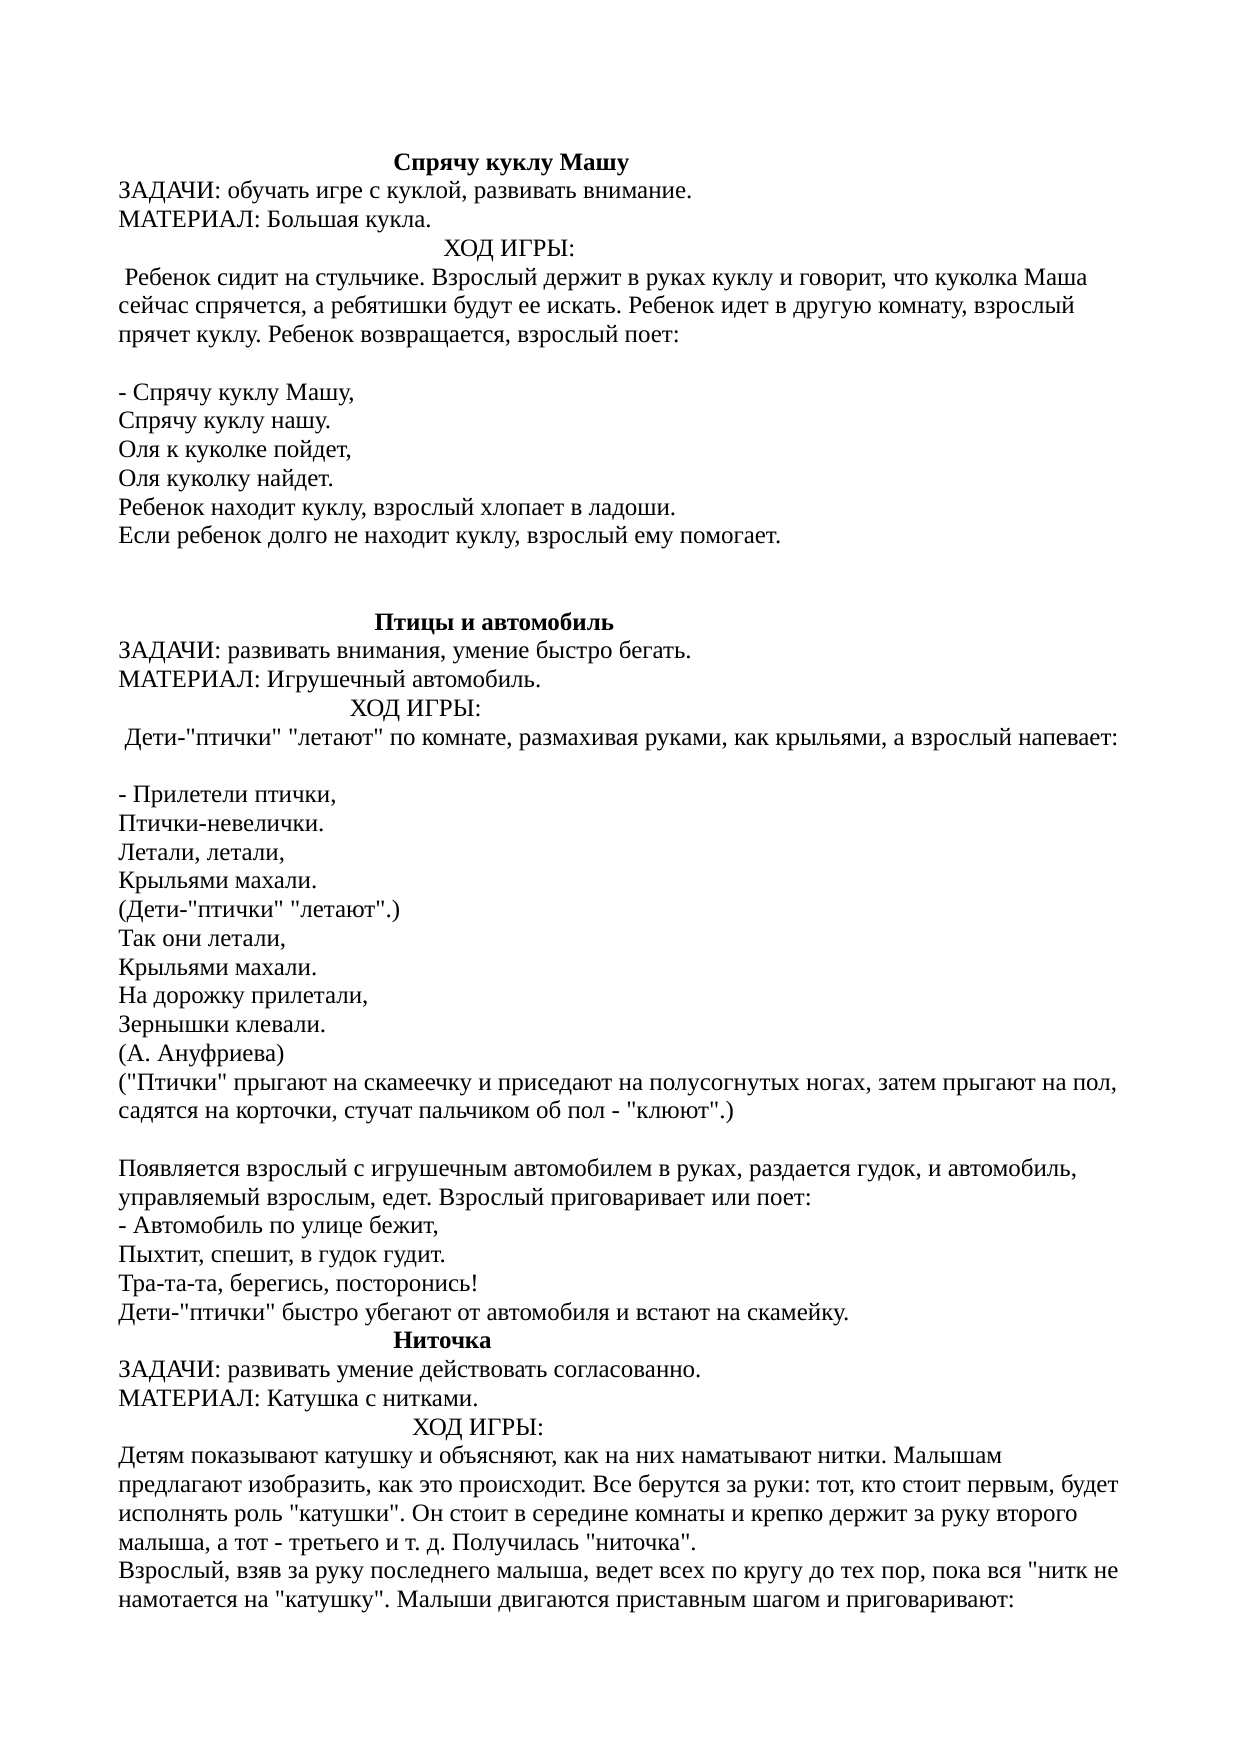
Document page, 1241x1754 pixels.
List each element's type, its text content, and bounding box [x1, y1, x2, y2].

text ЗАДАЧИ: развивать внимания, умение быстро бегать. [118, 636, 1122, 664]
text Появляется взрослый с игрушечным автомобилем в руках, раздается гудок, и автомобиль, управляемый взрослым, едет. Взрослый приговаривает или поет: [118, 1153, 1122, 1211]
text (Дети-"птички" "летают".) [118, 894, 1122, 923]
text Зернышки клевали. [118, 1009, 1122, 1038]
text Так они летали, [118, 923, 1122, 952]
text - Автомобиль по улице бежит, [118, 1211, 1122, 1239]
text Если ребенок долго не находит куклу, взрослый ему помогает. [118, 521, 1122, 549]
text ЗАДАЧИ: развивать умение действовать согласованно. [118, 1354, 1122, 1383]
text Крыльями махали. [118, 866, 1122, 894]
text ХОД ИГРЫ: [118, 693, 1122, 722]
text Спрячу куклу нашу. [118, 406, 1122, 434]
text МАТЕРИАЛ: Большая кукла. [118, 204, 1122, 233]
text Дети-"птички" быстро убегают от автомобиля и встают на скамейку. [118, 1297, 1122, 1326]
text - Прилетели птички, [118, 779, 1122, 808]
text Пыхтит, спешит, в гудок гудит. [118, 1239, 1122, 1268]
text Оля куколку найдет. [118, 463, 1122, 492]
text Птицы и автомобиль [118, 607, 1122, 636]
text МАТЕРИАЛ: Игрушечный автомобиль. [118, 664, 1122, 693]
text ЗАДАЧИ: обучать игре с куклой, развивать внимание. [118, 176, 1122, 204]
text На дорожку прилетали, [118, 981, 1122, 1009]
text Птички-невелички. [118, 808, 1122, 837]
text Спрячу куклу Машу [118, 147, 1122, 176]
text ХОД ИГРЫ: [118, 1412, 1122, 1441]
text Летали, летали, [118, 837, 1122, 866]
text Взрослый, взяв за руку последнего малыша, ведет всех по кругу до тех пор, пока вся "нитк не намотается на "катушку". Малыши двигаются приставным шагом и приговаривают: [118, 1556, 1122, 1613]
text Ниточка [118, 1326, 1122, 1354]
text Крыльями махали. [118, 952, 1122, 981]
text Оля к куколке пойдет, [118, 434, 1122, 463]
text (А. Ануфриева) [118, 1038, 1122, 1067]
text ХОД ИГРЫ: [118, 233, 1122, 262]
text Детям показывают катушку и объясняют, как на них наматывают нитки. Малышам предлагают изобразить, как это происходит. Все берутся за руки: тот, кто стоит первым, будет исполнять роль "катушки". Он стоит в середине комнаты и крепко держит за руку второго малыша, а тот - третьего и т. д. Получилась "ниточка". [118, 1441, 1122, 1556]
text ("Птички" прыгают на скамеечку и приседают на полусогнутых ногах, затем прыгают на пол, садятся на корточки, стучат пальчиком об пол - "клюют".) [118, 1067, 1122, 1124]
text Дети-"птички" "летают" по комнате, размахивая руками, как крыльями, а взрослый напевает: [118, 722, 1122, 751]
text Ребенок сидит на стульчике. Взрослый держит в руках куклу и говорит, что куколка Маша сейчас спрячется, а ребятишки будут ее искать. Ребенок идет в другую комнату, взрослый прячет куклу. Ребенок возвращается, взрослый поет: [118, 262, 1122, 348]
text Ребенок находит куклу, взрослый хлопает в ладоши. [118, 492, 1122, 521]
text МАТЕРИАЛ: Катушка с нитками. [118, 1383, 1122, 1412]
text - Спрячу куклу Машу, [118, 377, 1122, 406]
text Тра-та-та, берегись, посторонись! [118, 1268, 1122, 1297]
